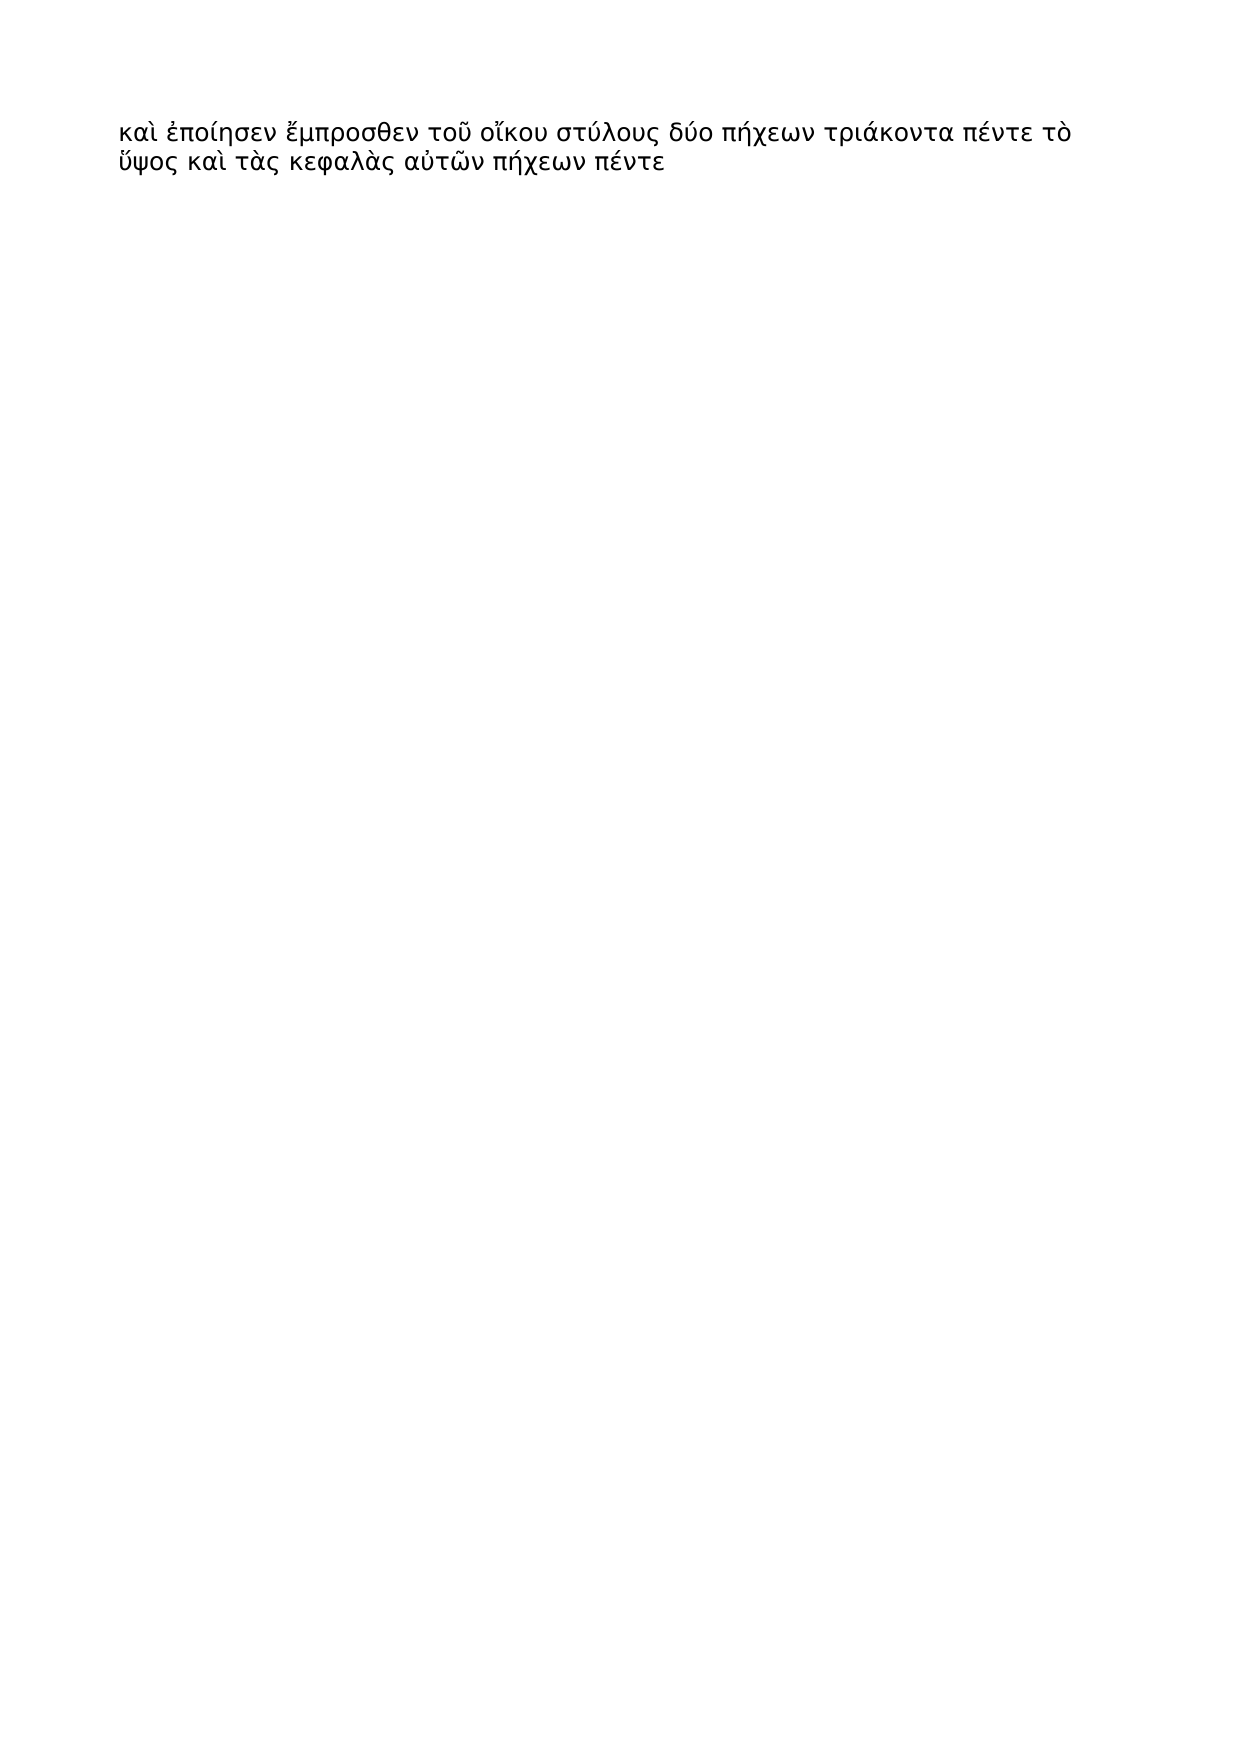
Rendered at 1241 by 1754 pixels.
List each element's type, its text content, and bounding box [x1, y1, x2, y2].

text καὶ ἐποίησεν ἔμπροσθεν τοῦ οἴκου στύλους δύο πήχεων τριάκοντα πέντε τὸ ὕψος καὶ τὰς κεφαλὰς αὐτῶν πήχεων πέντε [118, 118, 1122, 176]
